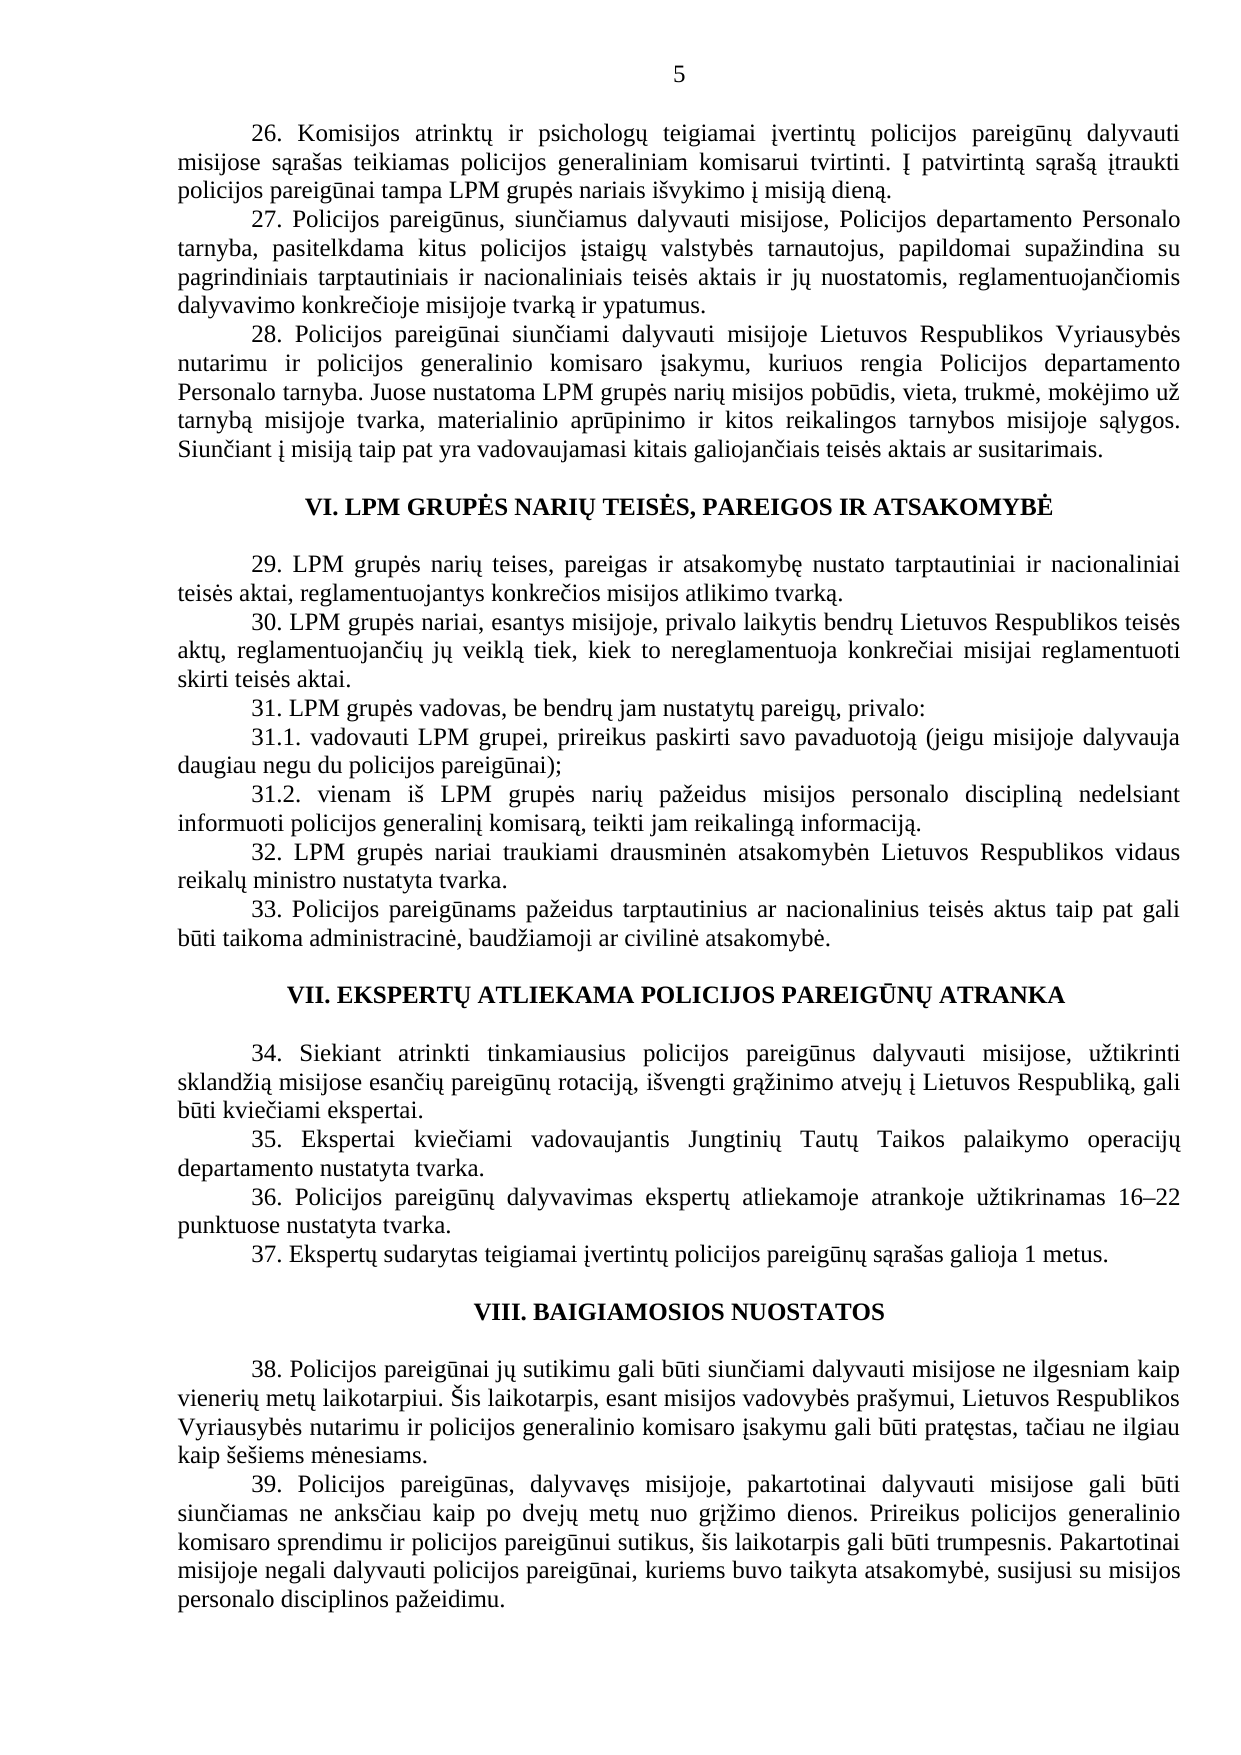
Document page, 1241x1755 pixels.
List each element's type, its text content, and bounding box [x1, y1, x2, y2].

text VIII. BAIGIAMOSIOS NUOSTATOS [177, 1297, 1181, 1326]
text 31.1. vadovauti LPM grupei, prireikus paskirti savo pavaduotoją (jeigu misijoje dalyvauja daugiau negu du policijos pareigūnai); [177, 722, 1181, 779]
text 29. LPM grupės narių teises, pareigas ir atsakomybę nustato tarptautiniai ir nacionaliniai teisės aktai, reglamentuojantys konkrečios misijos atlikimo tvarką. [177, 549, 1181, 607]
text VII. EKSPERTŲ ATLIEKAMA POLICIJOS PAREIGŪNŲ ATRANKA [177, 981, 1181, 1009]
text 33. Policijos pareigūnams pažeidus tarptautinius ar nacionalinius teisės aktus taip pat gali būti taikoma administracinė, baudžiamoji ar civilinė atsakomybė. [177, 894, 1181, 952]
text 31. LPM grupės vadovas, be bendrų jam nustatytų pareigų, privalo: [177, 693, 1181, 722]
text 28. Policijos pareigūnai siunčiami dalyvauti misijoje Lietuvos Respublikos Vyriausybės nutarimu ir policijos generalinio komisaro įsakymu, kuriuos rengia Policijos departamento Personalo tarnyba. Juose nustatoma LPM grupės narių misijos pobūdis, vieta, trukmė, mokėjimo už tarnybą misijoje tvarka, materialinio aprūpinimo ir kitos reikalingos tarnybos misijoje sąlygos. Siunčiant į misiją taip pat yra vadovaujamasi kitais galiojančiais teisės aktais ar susitarimais. [177, 319, 1181, 463]
text 38. Policijos pareigūnai jų sutikimu gali būti siunčiami dalyvauti misijose ne ilgesniam kaip vienerių metų laikotarpiui. Šis laikotarpis, esant misijos vadovybės prašymui, Lietuvos Respublikos Vyriausybės nutarimu ir policijos generalinio komisaro įsakymu gali būti pratęstas, tačiau ne ilgiau kaip šešiems mėnesiams. [177, 1354, 1181, 1469]
text 31.2. vienam iš LPM grupės narių pažeidus misijos personalo discipliną nedelsiant informuoti policijos generalinį komisarą, teikti jam reikalingą informaciją. [177, 779, 1181, 837]
text 35. Ekspertai kviečiami vadovaujantis Jungtinių Tautų Taikos palaikymo operacijų departamento nustatyta tvarka. [177, 1124, 1181, 1182]
text 27. Policijos pareigūnus, siunčiamus dalyvauti misijose, Policijos departamento Personalo tarnyba, pasitelkdama kitus policijos įstaigų valstybės tarnautojus, papildomai supažindina su pagrindiniais tarptautiniais ir nacionaliniais teisės aktais ir jų nuostatomis, reglamentuojančiomis dalyvavimo konkrečioje misijoje tvarką ir ypatumus. [177, 204, 1181, 319]
text 36. Policijos pareigūnų dalyvavimas ekspertų atliekamoje atrankoje užtikrinamas 16–22 punktuose nustatyta tvarka. [177, 1182, 1181, 1239]
text 30. LPM grupės nariai, esantys misijoje, privalo laikytis bendrų Lietuvos Respublikos teisės aktų, reglamentuojančių jų veiklą tiek, kiek to nereglamentuoja konkrečiai misijai reglamentuoti skirti teisės aktai. [177, 607, 1181, 693]
text VI. LPM GRUPĖS NARIŲ TEISĖS, PAREIGOS IR ATSAKOMYBĖ [177, 492, 1181, 521]
text 32. LPM grupės nariai traukiami drausminėn atsakomybėn Lietuvos Respublikos vidaus reikalų ministro nustatyta tvarka. [177, 837, 1181, 894]
text 26. Komisijos atrinktų ir psichologų teigiamai įvertintų policijos pareigūnų dalyvauti misijose sąrašas teikiamas policijos generaliniam komisarui tvirtinti. Į patvirtintą sąrašą įtraukti policijos pareigūnai tampa LPM grupės nariais išvykimo į misiją dieną. [177, 118, 1181, 204]
text 34. Siekiant atrinkti tinkamiausius policijos pareigūnus dalyvauti misijose, užtikrinti sklandžią misijose esančių pareigūnų rotaciją, išvengti grąžinimo atvejų į Lietuvos Respubliką, gali būti kviečiami ekspertai. [177, 1038, 1181, 1124]
text 39. Policijos pareigūnas, dalyvavęs misijoje, pakartotinai dalyvauti misijose gali būti siunčiamas ne anksčiau kaip po dvejų metų nuo grįžimo dienos. Prireikus policijos generalinio komisaro sprendimu ir policijos pareigūnui sutikus, šis laikotarpis gali būti trumpesnis. Pakartotinai misijoje negali dalyvauti policijos pareigūnai, kuriems buvo taikyta atsakomybė, susijusi su misijos personalo disciplinos pažeidimu. [177, 1469, 1181, 1613]
text 37. Ekspertų sudarytas teigiamai įvertintų policijos pareigūnų sąrašas galioja 1 metus. [177, 1239, 1181, 1268]
